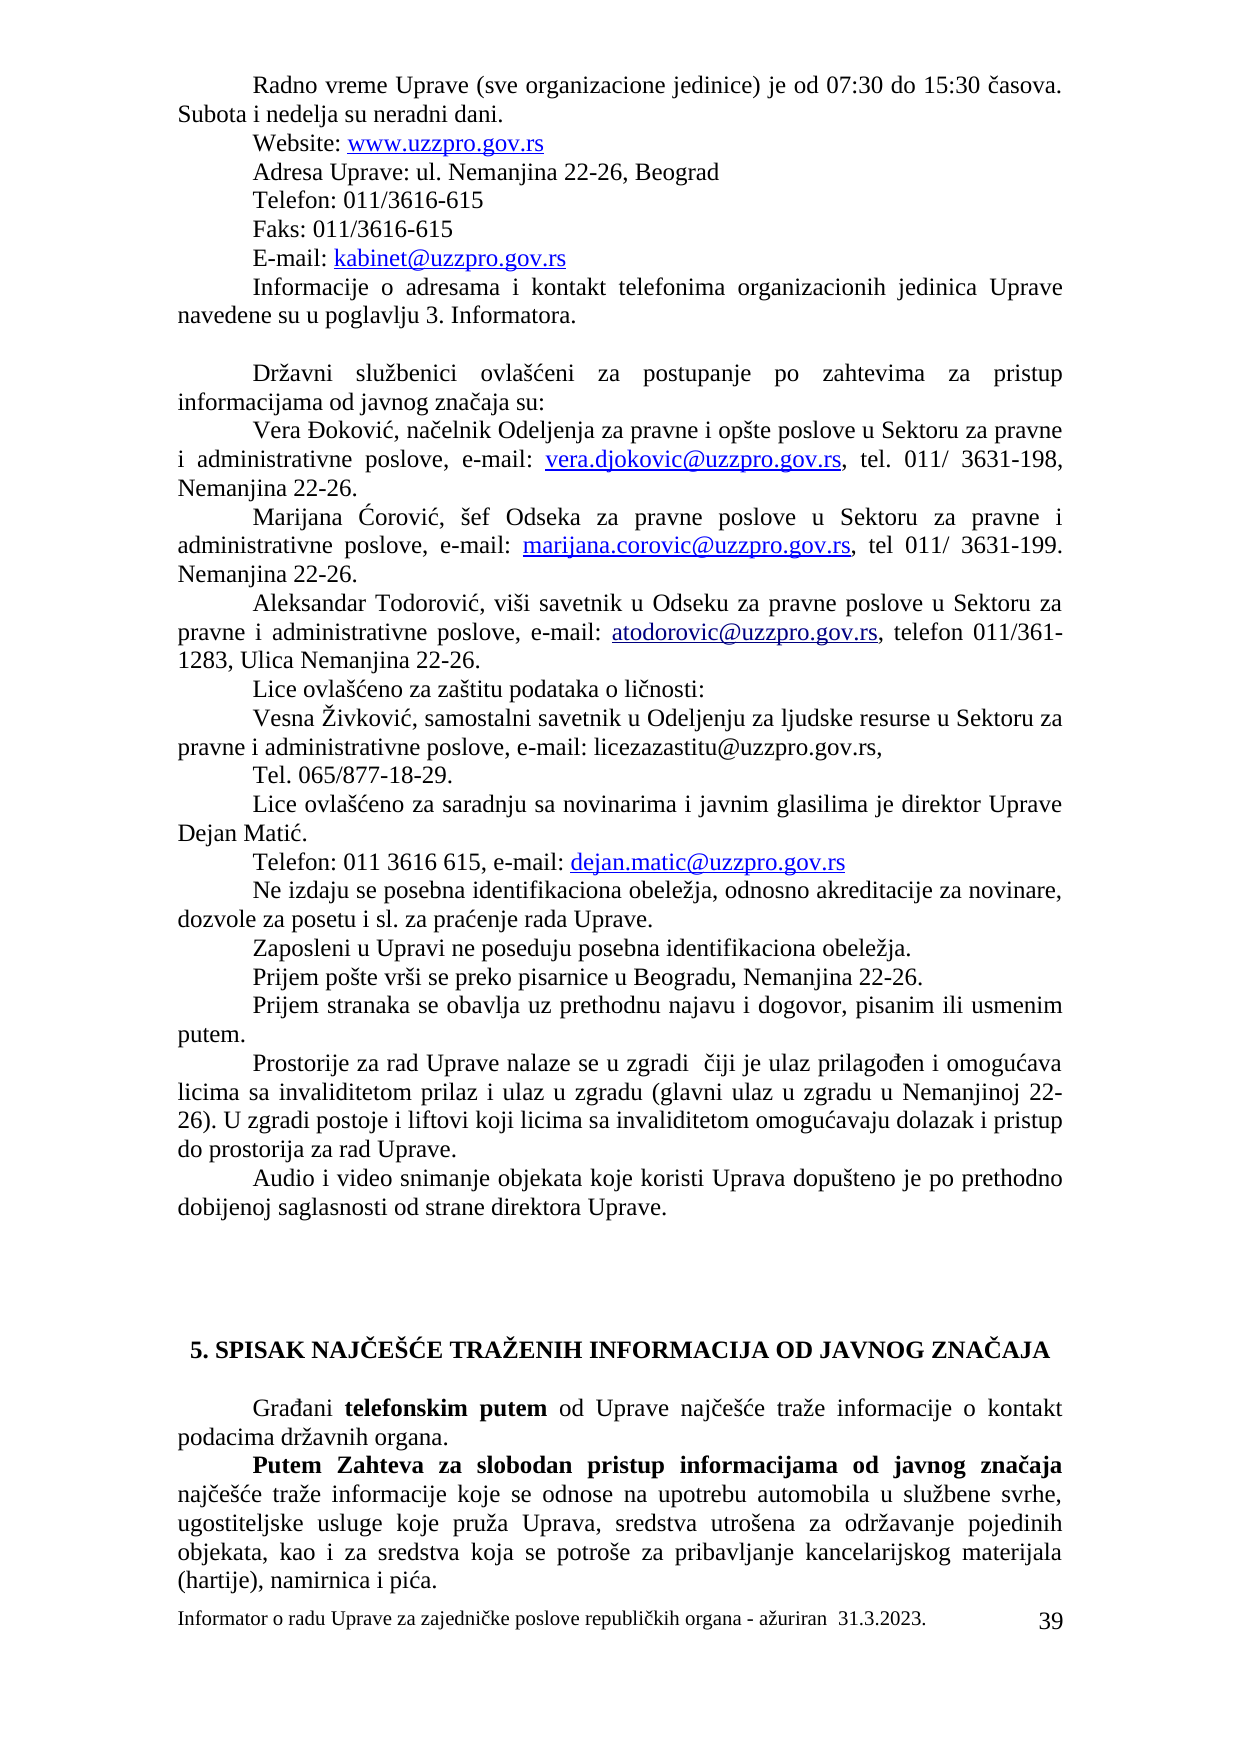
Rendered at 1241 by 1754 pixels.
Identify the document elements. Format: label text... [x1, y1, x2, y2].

text Prijem stranaka se obavlјa uz prethodnu najavu i dogovor, pisanim ili usmenim putem. [177, 990, 1063, 1048]
text Prostorije za rad Uprave nalaze se u zgradi čiji je ulaz prilagođen i omogućava licima sa invaliditetom prilaz i ulaz u zgradu (glavni ulaz u zgradu u Nemanjinoj 22-26). U zgradi postoje i liftovi koji licima sa invaliditetom omogućavaju dolazak i pristup do prostorija za rad Uprave. [177, 1048, 1063, 1163]
text Građani telefonskim putem od Uprave najčešće traže informacije o kontakt podacima državnih organa. [177, 1393, 1063, 1450]
text Radno vreme Uprave (sve organizacione jedinice) je od 07:30 do 15:30 časova. Subota i nedelјa su neradni dani. [177, 70, 1063, 128]
text Aleksandar Todorović, viši savetnik u Odseku za pravne poslove u Sektoru za pravne i administrativne poslove, e-mail: atodorovic@uzzpro.gov.rs, telefon 011/361-1283, Ulica Nemanjina 22-26. [177, 588, 1063, 674]
text Zaposleni u Upravi ne poseduju posebna identifikaciona obeležja. [177, 933, 1063, 962]
text Ne izdaju se posebna identifikaciona obeležja, odnosno akreditacije za novinare, dozvole za posetu i sl. za praćenje rada Uprave. [177, 875, 1063, 933]
text Vera Đoković, načelnik Odelјenja za pravne i opšte poslove u Sektoru za pravne i administrativne poslove, e-mail: vera.djokovic@uzzpro.gov.rs, tel. 011/ 3631-198, Nemanjina 22-26. [177, 415, 1063, 502]
text Putem Zahteva za slobodan pristup informacijama od javnog značaja najčešće traže informacije koje se odnose na upotrebu automobila u službene svrhe, ugostitelјske usluge koje pruža Uprava, sredstva utrošena za održavanje pojedinih objekata, kao i za sredstva koja se potroše za pribavlјanje kancelarijskog materijala (hartije), namirnica i pića. [177, 1450, 1063, 1594]
text E-mail: kabinet@uzzpro.gov.rs [177, 243, 1063, 272]
text Državni službenici ovlašćeni za postupanje po zahtevima za pristup informacijama od javnog značaja su: [177, 358, 1063, 415]
text Lice ovlašćeno za zaštitu podataka o ličnosti: [177, 674, 1063, 703]
text Adresa Uprave: ul. Nemanjina 22-26, Beograd [177, 157, 1063, 185]
text Tel. 065/877-18-29. [177, 760, 1063, 789]
text Prijem pošte vrši se preko pisarnice u Beogradu, Nemanjina 22-26. [177, 962, 1063, 990]
text Informacije o adresama i kontakt telefonima organizacionih jedinica Uprave navedene su u poglavlјu 3. Informatora. [177, 272, 1063, 329]
text Faks: 011/3616-615 [177, 214, 1063, 243]
text Vesna Živković, samostalni savetnik u Odeljenju za ljudske resurse u Sektoru za pravne i administrativne poslove, e-mail: licezazastitu@uzzpro.gov.rs, [177, 703, 1063, 760]
text Telefon: 011 3616 615, e-mail: dejan.matic@uzzpro.gov.rs [177, 847, 1063, 875]
text Lice ovlašćeno za saradnju sa novinarima i javnim glasilima je direktor Uprave Dejan Matić. [177, 789, 1063, 847]
text Website: www.uzzpro.gov.rs [177, 128, 1063, 157]
text Telefon: 011/3616-615 [177, 185, 1063, 214]
text 5. SPISAK NAJČEŠĆE TRAŽENIH INFORMACIJA OD JAVNOG ZNAČAJA [177, 1335, 1063, 1364]
text Audio i video snimanje objekata koje koristi Uprava dopušteno je po prethodno dobijenoj saglasnosti od strane direktora Uprave. [177, 1163, 1063, 1220]
text Marijana Ćorović, šef Odseka za pravne poslove u Sektoru za pravne i administrativne poslove, e-mail: marijana.corovic@uzzpro.gov.rs, tel 011/ 3631-199. Nemanjina 22-26. [177, 502, 1063, 588]
